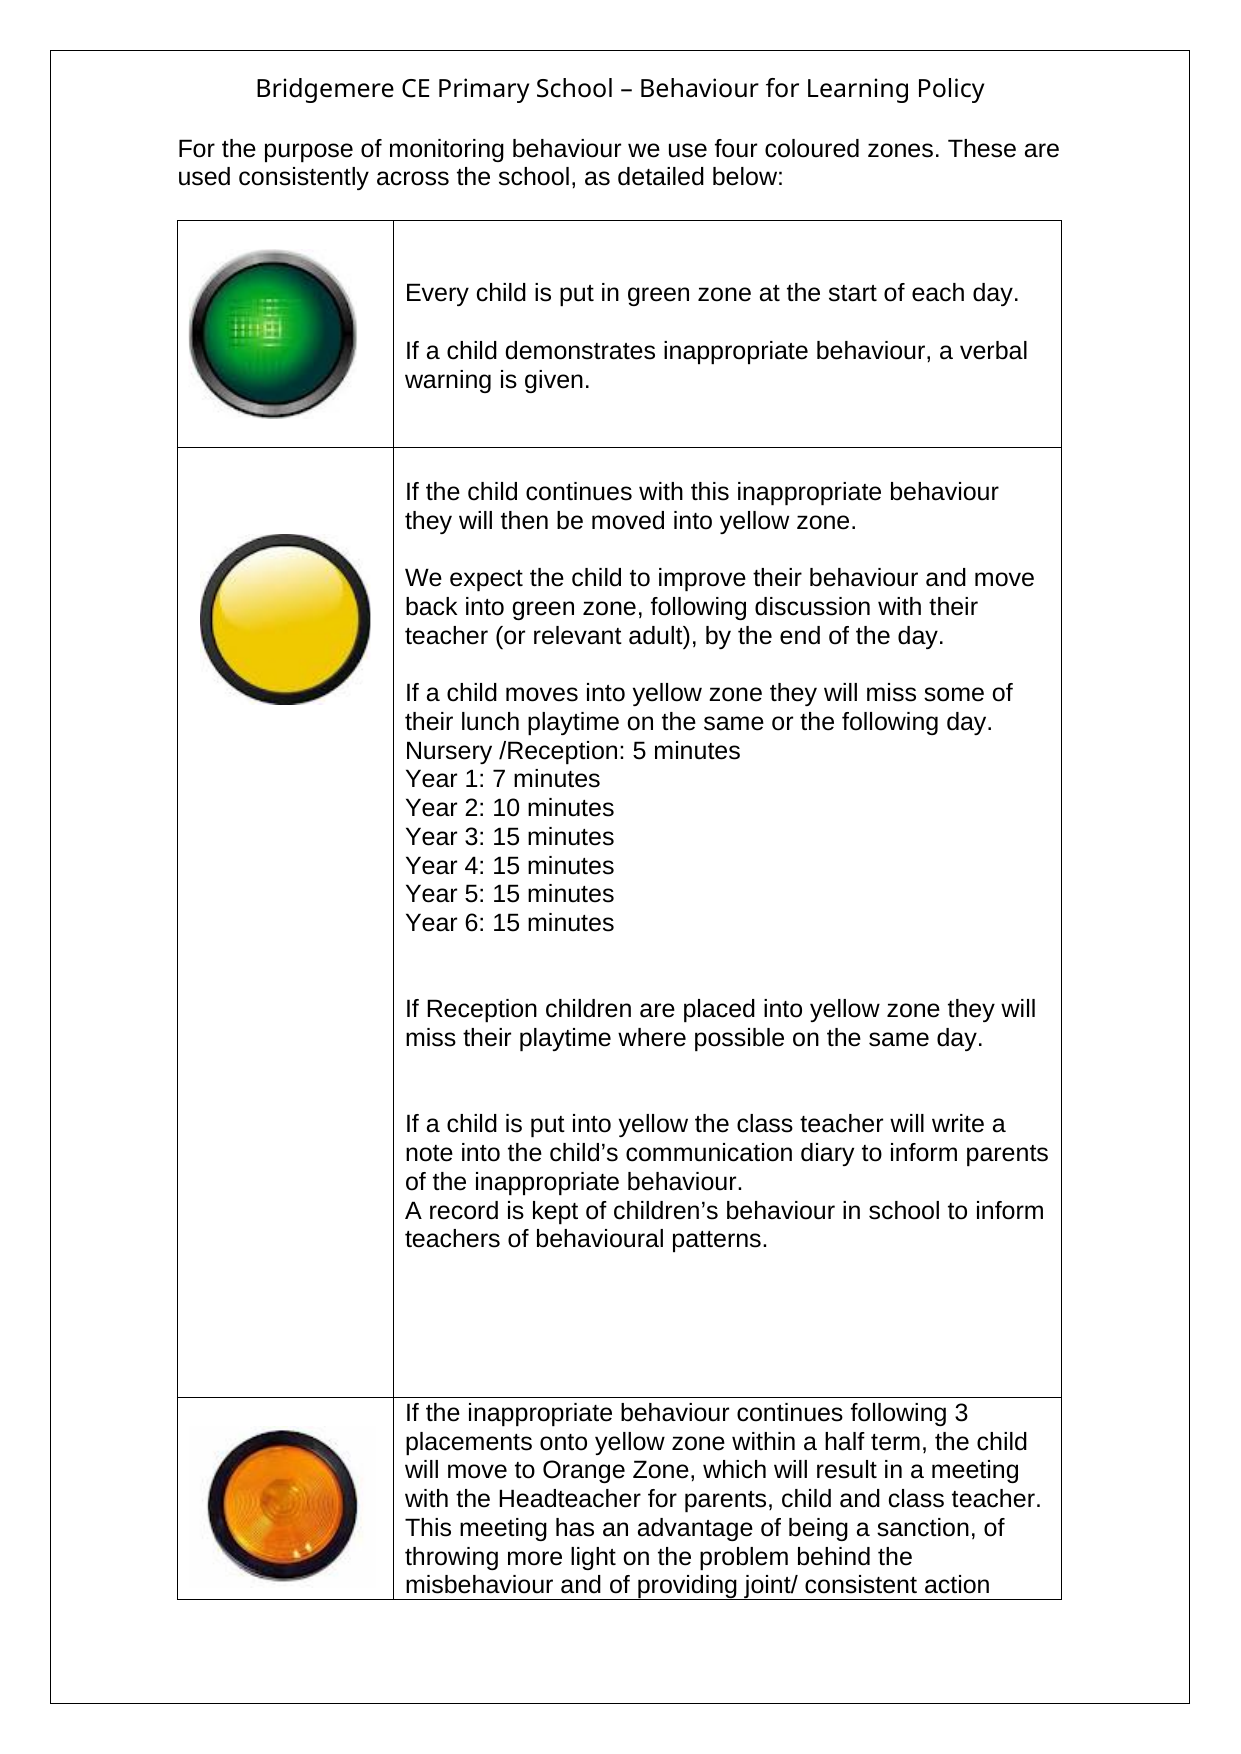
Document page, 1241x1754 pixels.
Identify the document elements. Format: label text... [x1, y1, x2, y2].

table_cell If the child continues with this inappropriate behaviour they will then be moved into yellow zone. We expect the child to improve their behaviour and move back into green zone, following discussion with their teacher (or relevant adult), by the end of the day. If a child moves into yellow zone they will miss some of their lunch playtime on the same or the following day. Nursery /Reception: 5 minutes Year 1: 7 minutes Year 2: 10 minutes Year 3: 15 minutes Year 4: 15 minutes Year 5: 15 minutes Year 6: 15 minutes If Reception children are placed into yellow zone they will miss their playtime where possible on the same day. If a child is put into yellow the class teacher will write a note into the child’s communication diary to inform parents of the inappropriate behaviour. A record is kept of children’s behaviour in school to inform teachers of behavioural patterns. [394, 448, 1061, 1397]
table_header [178, 221, 393, 447]
text For the purpose of monitoring behaviour we use four coloured zones. These are used consistently across the school, as detailed below: [177, 134, 1063, 191]
table_header Every child is put in green zone at the start of each day. If a child demonstrates inappropriate behaviour, a verbal warning is given. [394, 221, 1061, 447]
table_cell [178, 1398, 393, 1599]
table_cell [178, 448, 393, 1397]
table_cell If the inappropriate behaviour continues following 3 placements onto yellow zone within a half term, the child will move to Orange Zone, which will result in a meeting with the Headteacher for parents, child and class teacher. This meeting has an advantage of being a sanction, of throwing more light on the problem behind the misbehaviour and of providing joint/ consistent action [394, 1398, 1061, 1599]
